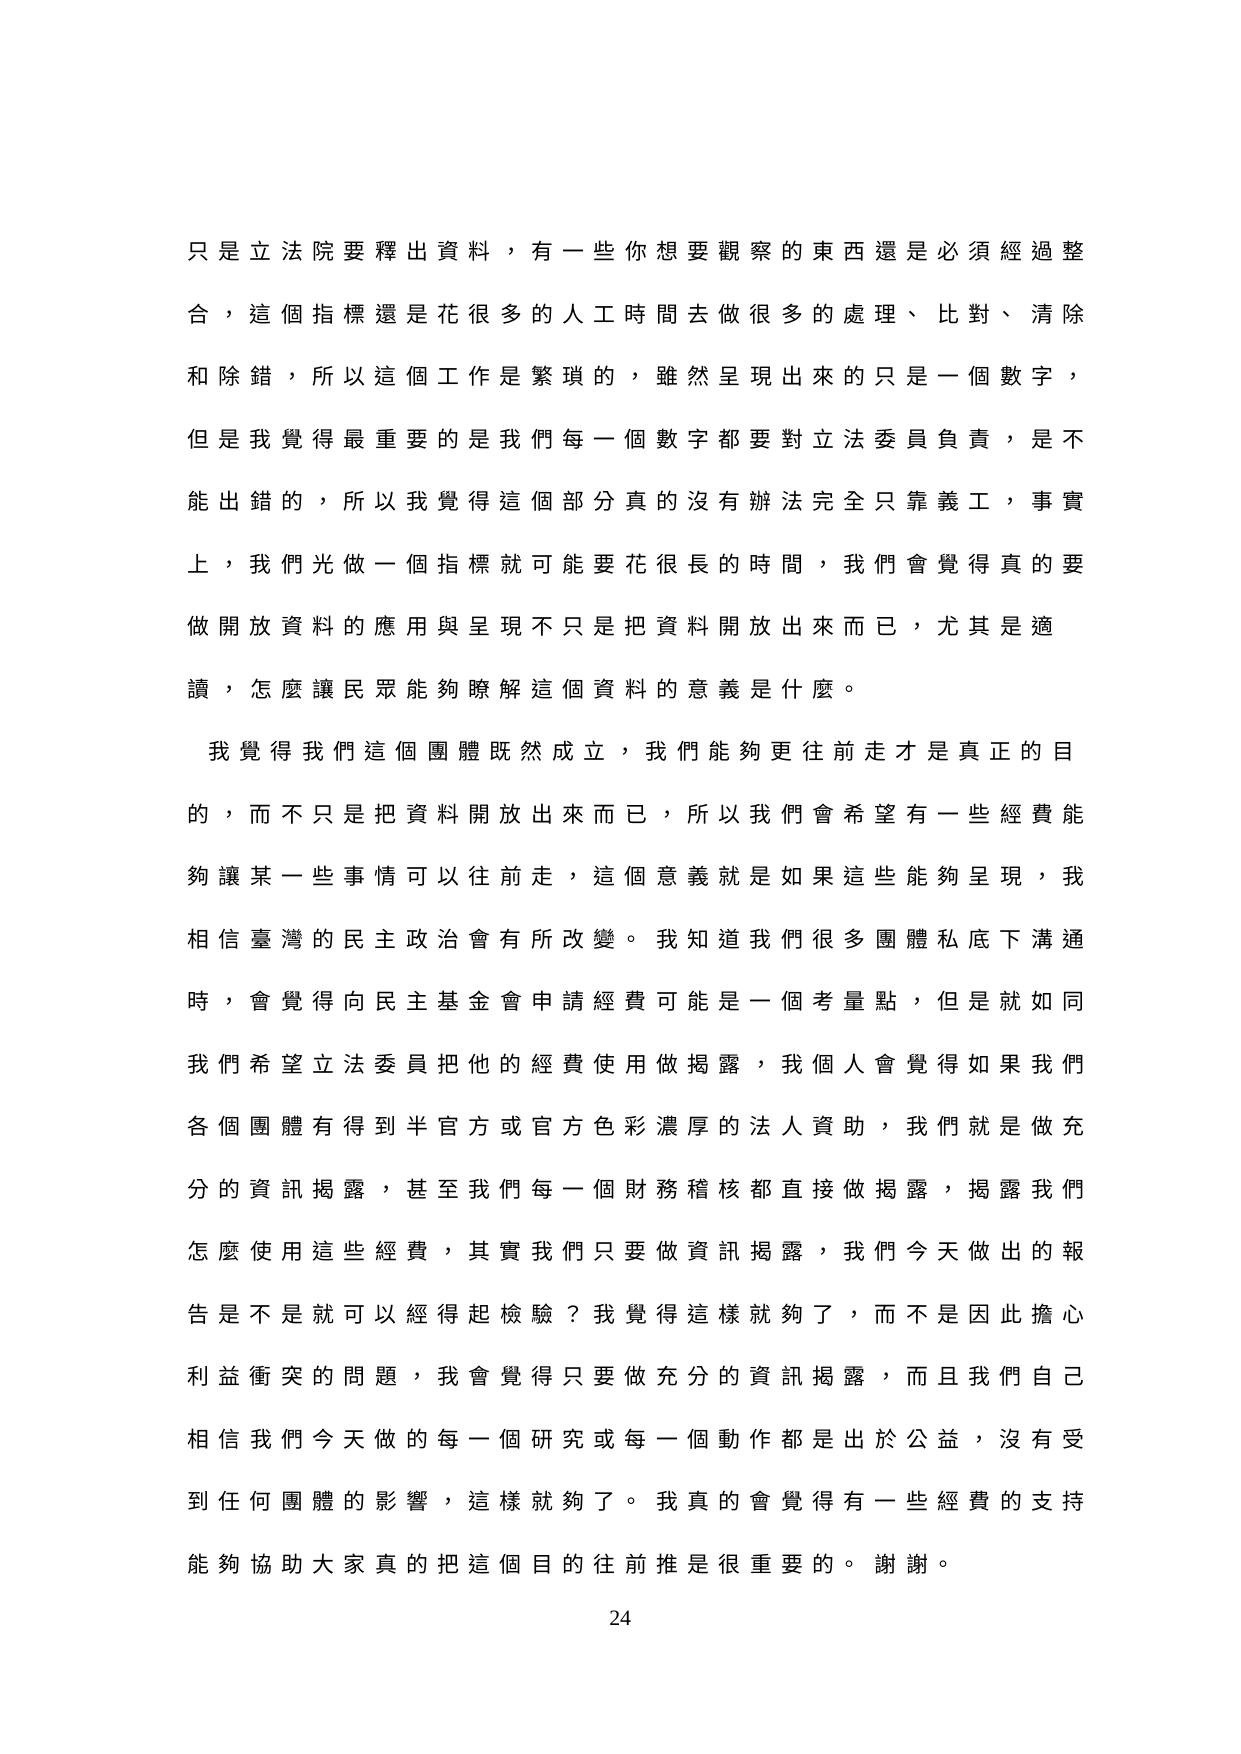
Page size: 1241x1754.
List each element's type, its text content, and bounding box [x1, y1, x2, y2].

text 我覺得我們這個團體既然成立，我們能夠更往前走才是真正的目的，而不只是把資料開放出來而已，所以我們會希望有一些經費能夠讓某一些事情可以往前走，這個意義就是如果這些能夠呈現，我相信臺灣的民主政治會有所改變。我知道我們很多團體私底下溝通時，會覺得向民主基金會申請經費可能是一個考量點，但是就如同我們希望立法委員把他的經費使用做揭露，我個人會覺得如果我們各個團體有得到半官方或官方色彩濃厚的法人資助，我們就是做充分的資訊揭露，甚至我們每一個財務稽核都直接做揭露，揭露我們怎麼使用這些經費，其實我們只要做資訊揭露，我們今天做出的報告是不是就可以經得起檢驗？我覺得這樣就夠了，而不是因此擔心利益衝突的問題，我會覺得只要做充分的資訊揭露，而且我們自己相信我們今天做的每一個研究或每一個動作都是出於公益，沒有受到任何團體的影響，這樣就夠了。我真的會覺得有一些經費的支持能夠協助大家真的把這個目的往前推是很重要的。謝謝。 [173, 719, 1089, 1594]
text 只是立法院要釋出資料，有一些你想要觀察的東西還是必須經過整合，這個指標還是花很多的人工時間去做很多的處理、比對、清除和除錯，所以這個工作是繁瑣的，雖然呈現出來的只是一個數字，但是我覺得最重要的是我們每一個數字都要對立法委員負責，是不能出錯的，所以我覺得這個部分真的沒有辦法完全只靠義工，事實上，我們光做一個指標就可能要花很長的時間，我們會覺得真的要做開放資料的應用與呈現不只是把資料開放出來而已，尤其是適讀，怎麼讓民眾能夠瞭解這個資料的意義是什麼。 [173, 219, 1089, 719]
